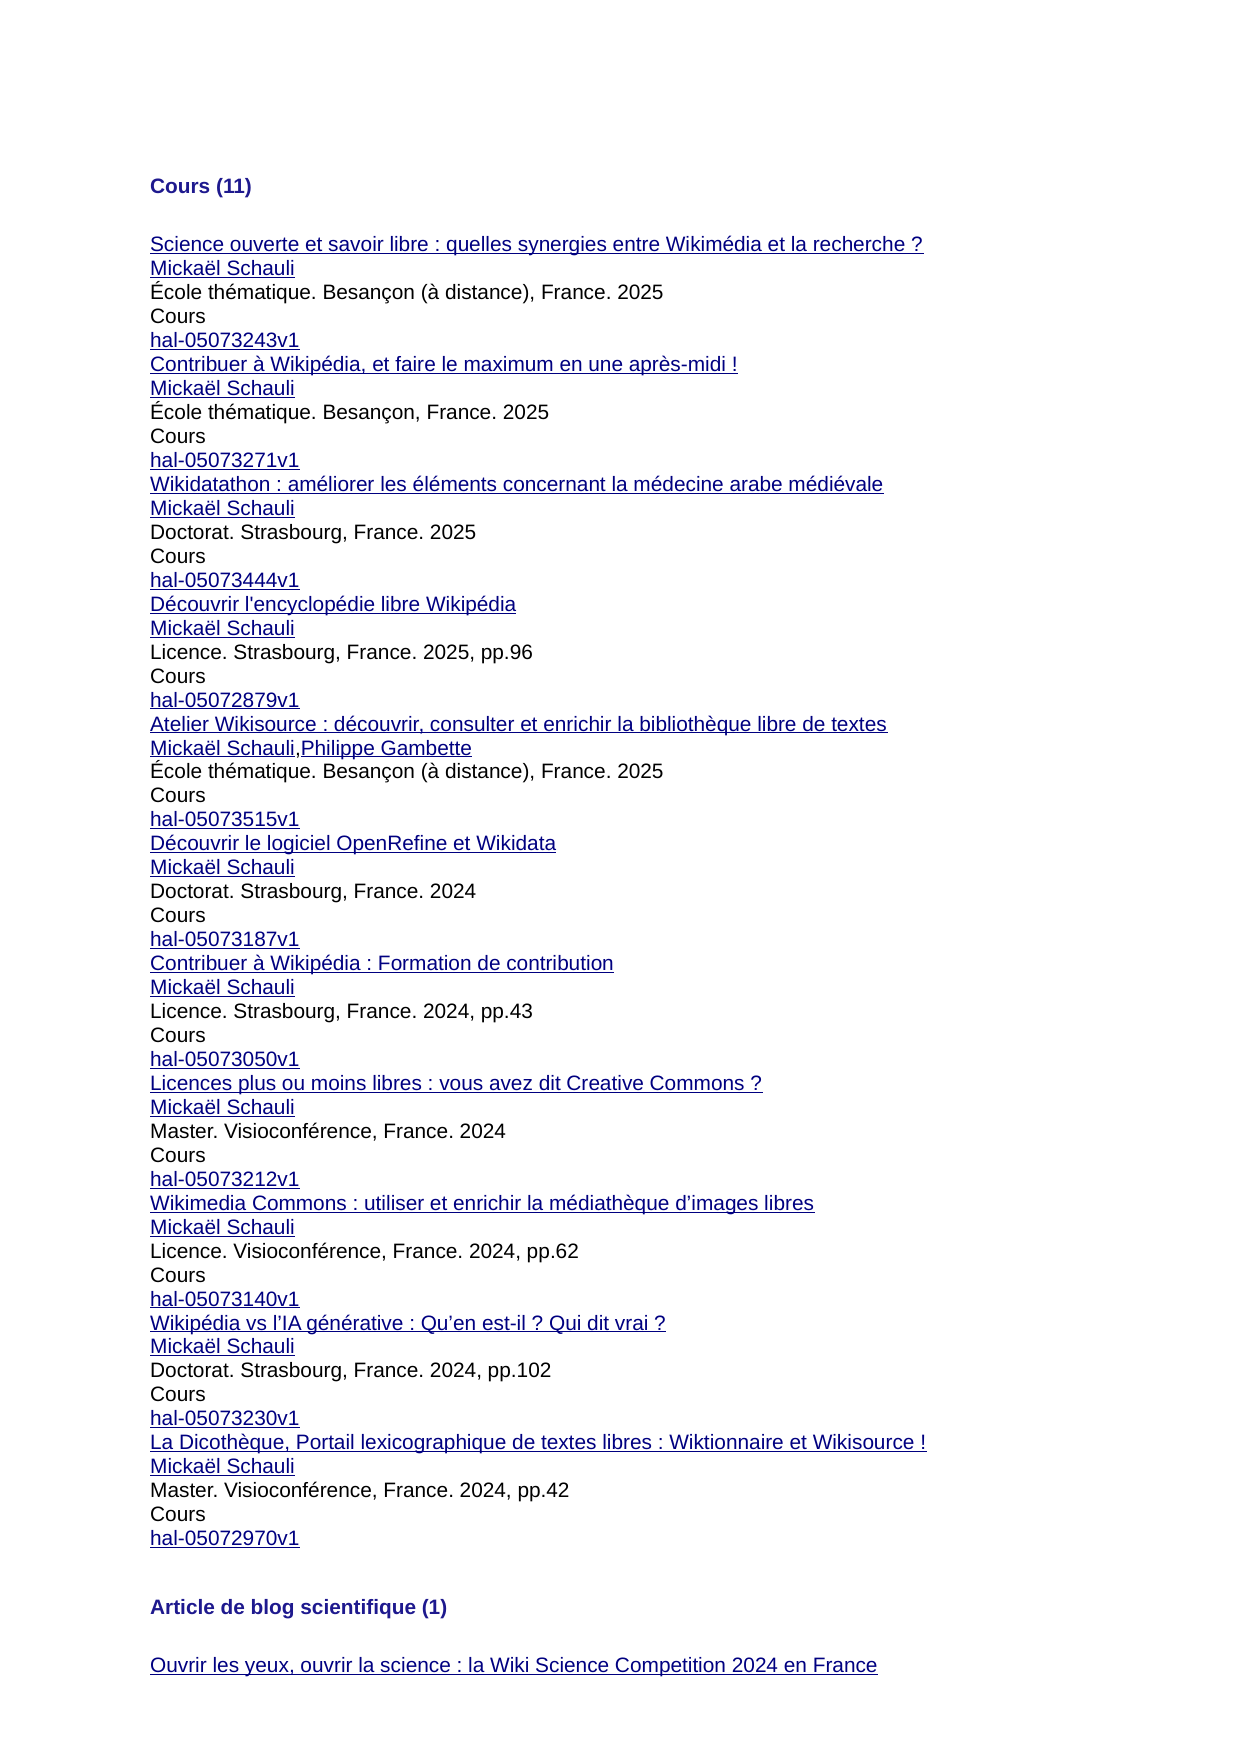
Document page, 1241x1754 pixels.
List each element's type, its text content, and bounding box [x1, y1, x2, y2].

table_cell Contribuer à Wikipédia : Formation de contribution Mickaël Schauli Licence. Strasbourg, France. 2024, pp.43 Cours hal-05073050v1 [150, 951, 1090, 1071]
subtitle Article de blog scientifique (1) [150, 1595, 1090, 1619]
table_header Ouvrir les yeux, ouvrir la science : la Wiki Science Competition 2024 en France [150, 1653, 1090, 1677]
table_cell Contribuer à Wikipédia, et faire le maximum en une après-midi ! Mickaël Schauli École thématique. Besançon, France. 2025 Cours hal-05073271v1 [150, 352, 1090, 472]
table_header Science ouverte et savoir libre : quelles synergies entre Wikimédia et la recherche ? Mickaël Schauli École thématique. Besançon (à distance), France. 2025 Cours hal-05073243v1 [150, 232, 1090, 352]
table_cell Découvrir l'encyclopédie libre Wikipédia Mickaël Schauli Licence. Strasbourg, France. 2025, pp.96 Cours hal-05072879v1 [150, 592, 1090, 711]
table_cell Wikipédia vs l’IA générative : Qu’en est-il ? Qui dit vrai ? Mickaël Schauli Doctorat. Strasbourg, France. 2024, pp.102 Cours hal-05073230v1 [150, 1310, 1090, 1430]
subtitle Cours (11) [150, 174, 1090, 198]
table_cell Découvrir le logiciel OpenRefine et Wikidata Mickaël Schauli Doctorat. Strasbourg, France. 2024 Cours hal-05073187v1 [150, 831, 1090, 951]
table_cell Licences plus ou moins libres : vous avez dit Creative Commons ? Mickaël Schauli Master. Visioconférence, France. 2024 Cours hal-05073212v1 [150, 1071, 1090, 1191]
table_cell Wikimedia Commons : utiliser et enrichir la médiathèque d’images libres Mickaël Schauli Licence. Visioconférence, France. 2024, pp.62 Cours hal-05073140v1 [150, 1191, 1090, 1310]
table_cell Wikidatathon : améliorer les éléments concernant la médecine arabe médiévale Mickaël Schauli Doctorat. Strasbourg, France. 2025 Cours hal-05073444v1 [150, 472, 1090, 592]
table_cell Atelier Wikisource : découvrir, consulter et enrichir la bibliothèque libre de textes Mickaël Schauli,Philippe Gambette École thématique. Besançon (à distance), France. 2025 Cours hal-05073515v1 [150, 711, 1090, 831]
table_cell La Dicothèque, Portail lexicographique de textes libres : Wiktionnaire et Wikisource ! Mickaël Schauli Master. Visioconférence, France. 2024, pp.42 Cours hal-05072970v1 [150, 1430, 1090, 1550]
